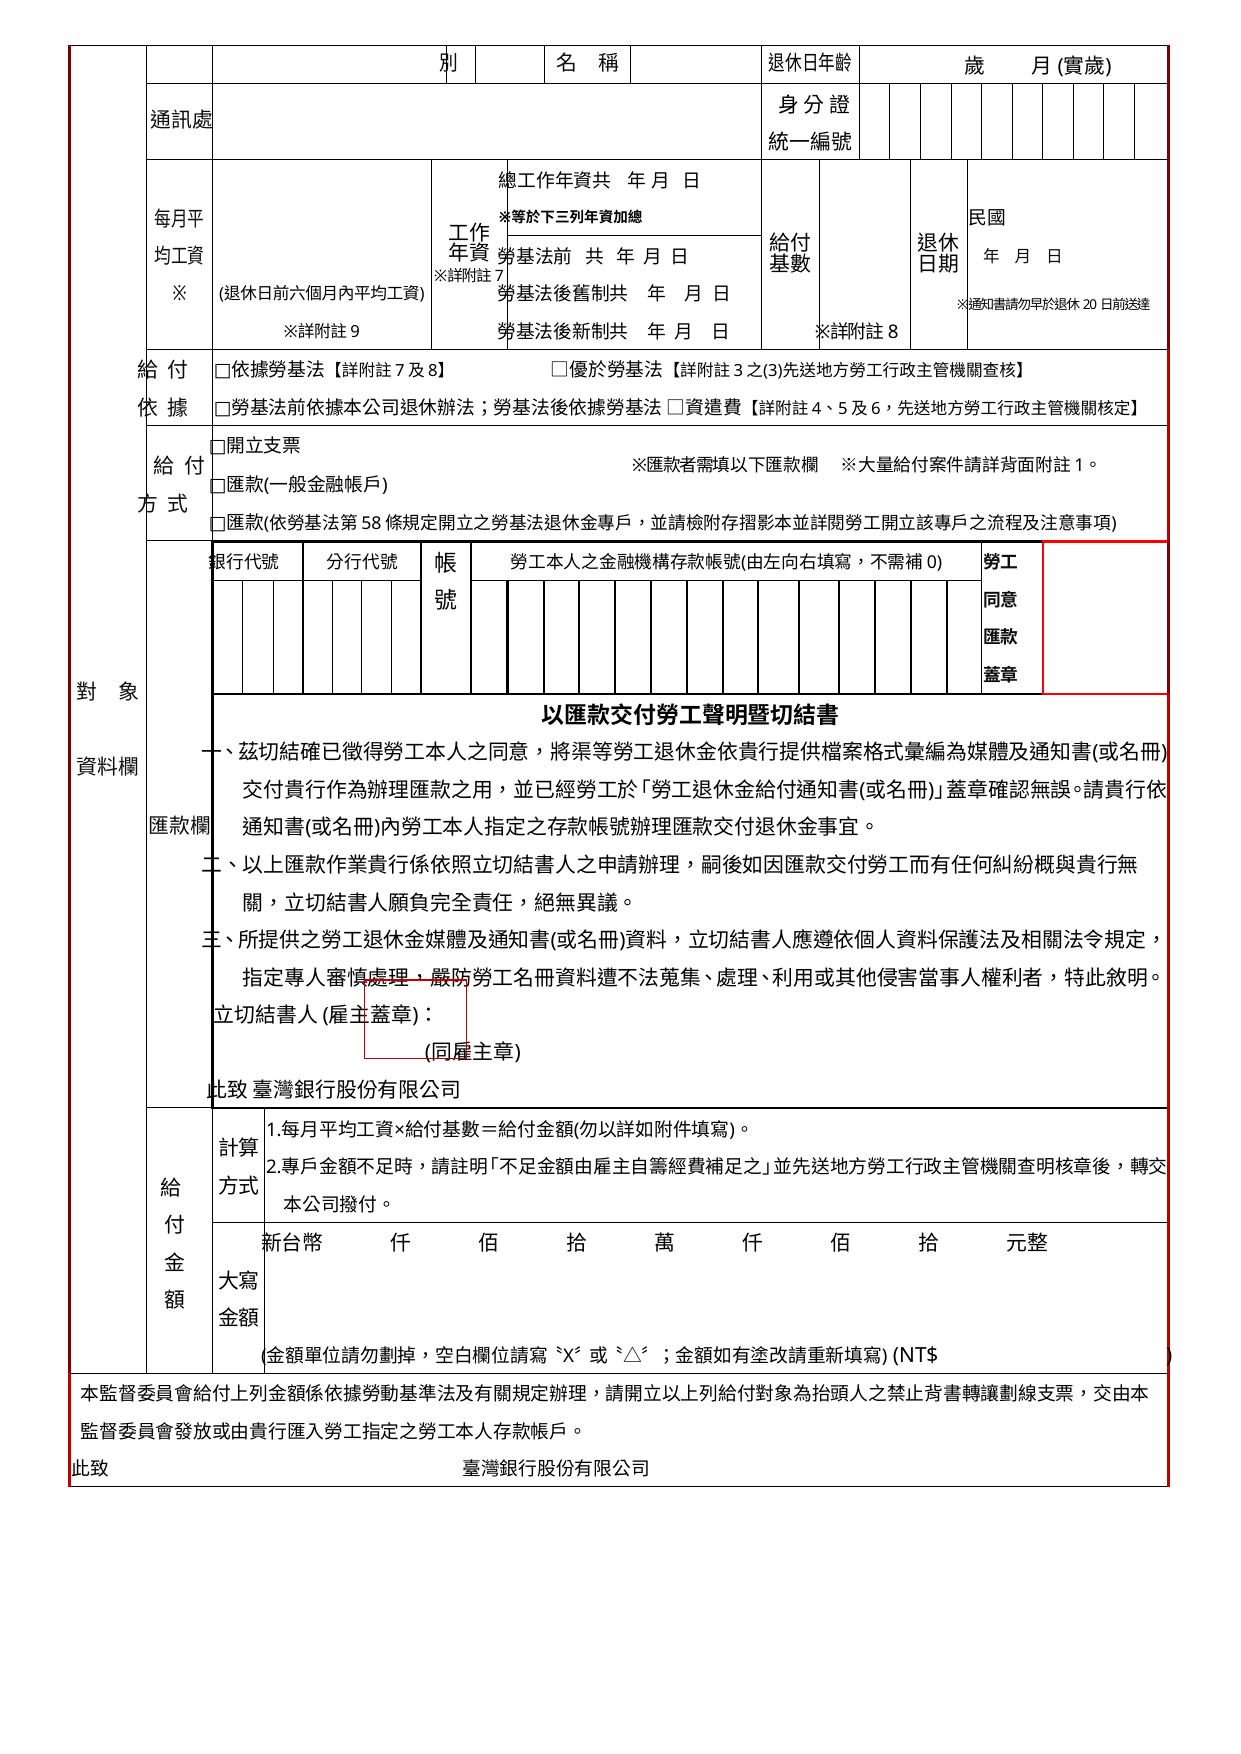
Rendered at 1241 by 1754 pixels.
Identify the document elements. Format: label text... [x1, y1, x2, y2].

table_cell 通訊處 [147, 84, 212, 159]
table_cell 工作 年資 ※詳附註7 [432, 160, 507, 349]
table_cell [860, 84, 889, 159]
table_cell [362, 581, 391, 692]
table_cell 退休日年齡 [762, 46, 859, 83]
table_cell [652, 581, 686, 692]
table_cell 大寫 金額 [213, 1223, 264, 1373]
table_cell 新台幣 仟 佰 拾 萬 仟 佰 拾 元整 (金額單位請勿劃掉，空白欄位請寫〝X〞或〝△〞；金額如有塗改請重新填寫) (NT$ ) [265, 1223, 1167, 1373]
table_cell [876, 581, 910, 692]
table_cell [1104, 84, 1134, 159]
table_cell ※詳附註3之(2) [631, 46, 761, 83]
table_cell [333, 581, 361, 692]
table_cell 1.每月平均工資×給付基數＝給付金額(勿以詳如附件填寫)。 2.專戶金額不足時，請註明「不足金額由雇主自籌經費補足之」並先送地方勞工行政主管機關查明核章後，轉交本公司撥付。 [265, 1109, 1167, 1222]
table_cell [509, 581, 543, 692]
table_cell [243, 581, 273, 692]
table_cell 匯款欄 [147, 541, 211, 1107]
table_cell 勞工本人之金融機構存款帳號(由左向右填寫，不需補0) [472, 543, 981, 580]
table_cell [545, 581, 578, 692]
table_cell [304, 581, 332, 692]
table_cell [472, 581, 506, 692]
table_cell 銀行代號 [214, 543, 302, 580]
table_cell [948, 581, 981, 692]
table_cell □匯款(依勞基法第58條規定開立之勞基法退休金專戶，並請檢附存摺影本並詳閱勞工開立該專戶之流程及注意事項) [213, 502, 1167, 540]
table_cell [476, 46, 544, 83]
table_cell [800, 581, 838, 692]
table_cell 退休 日期 [911, 160, 967, 349]
table_cell [921, 84, 951, 159]
table_cell 計算 方式 [213, 1109, 264, 1222]
table_cell 本監督委員會給付上列金額係依據勞動基準法及有關規定辦理，請開立以上列給付對象為抬頭人之禁止背書轉讓劃線支票，交由本監督委員會發放或由貴行匯入勞工指定之勞工本人存款帳戶。 此致 臺灣銀行股份有限公司 [71, 1374, 1167, 1486]
table_cell [840, 581, 874, 692]
table_cell □匯款(一般金融帳戶) [213, 463, 631, 502]
table_cell 總工作年資共 年 月 日 ※等於下三列年資加總 [508, 160, 761, 235]
table_cell [213, 84, 761, 159]
table_cell 給 付 金 額 [147, 1108, 212, 1373]
table_cell [724, 581, 757, 692]
table_cell [982, 84, 1012, 159]
table_cell ※詳附註8 [820, 160, 910, 349]
table_cell 年 月 日 ※通知書請勿早於退休20日前送達 [968, 235, 1167, 349]
table_cell 分行代號 [304, 543, 420, 580]
table_cell 勞工 同意 匯款 蓋章 [982, 543, 1042, 692]
table_cell [214, 581, 242, 692]
table_cell [1074, 84, 1103, 159]
table_cell 給付 基數 [762, 160, 819, 349]
table_cell 給 付 依 據 [147, 350, 212, 425]
table_cell 給 付 對 象 資料欄 [71, 46, 146, 1373]
table_cell [952, 84, 981, 159]
table_cell [616, 581, 650, 692]
table_cell [1013, 84, 1042, 159]
table_cell [1135, 84, 1167, 159]
table_cell (退休日前六個月內平均工資) ※詳附註9 [213, 160, 431, 349]
table_cell [688, 581, 722, 692]
table_cell 勞基法前 共 年 月 日 勞基法後舊制共 年 月 日 勞基法後新制共 年 月 日 [508, 236, 761, 349]
table_cell 性 別 [447, 46, 475, 83]
table_cell 民國 [968, 160, 1167, 235]
table_cell [392, 581, 420, 692]
table_cell □開立支票 [213, 426, 631, 463]
table_cell □依據勞基法【詳附註7及8】 □優於勞基法【詳附註3之(3)先送地方勞工行政主管機關查核】 □勞基法前依據本公司退休辦法；勞基法後依據勞基法 □資遣費【詳附註4、5及6，先送地方勞工行政主管機關核定】 [213, 350, 1167, 425]
table_cell [147, 46, 212, 83]
table_cell 職 位 名 稱 [545, 46, 630, 83]
table_cell 每月平 均工資 ※ [147, 160, 212, 349]
table_cell 以匯款交付勞工聲明暨切結書 一、茲切結確已徵得勞工本人之同意，將渠等勞工退休金依貴行提供檔案格式彙編為媒體及通知書(或名冊)交付貴行作為辦理匯款之用，並已經勞工於「勞工退休金給付通知書(或名冊)」蓋章確認無誤。請貴行依通知書(或名冊)內勞工本人指定之存款帳號辦理匯款交付退休金事宜。 二、以上匯款作業貴行係依照立切結書人之申請辦理，嗣後如因匯款交付勞工而有任何糾紛概與貴行無關，立切結書人願負完全責任，絕無異議。 三、所提供之勞工退休金媒體及通知書(或名冊)資料，立切結書人應遵依個人資料保護法及相關法令規定，指定專人審慎處理，嚴防勞工名冊資料遭不法蒐集、處理、利用或其他侵害當事人權利者，特此敘明。 立切結書人 (雇主蓋章)： (同雇主章) 此致 臺灣銀行股份有限公司 [214, 695, 1167, 1107]
table_cell [759, 581, 798, 692]
table_cell [1043, 84, 1073, 159]
table_cell 身分證 統一編號 [762, 84, 859, 159]
table_cell [580, 581, 614, 692]
table_cell [890, 84, 920, 159]
table_cell 帳 號 [422, 543, 470, 692]
table_cell 給 付 方 式 [147, 426, 212, 540]
table_cell [274, 581, 302, 692]
table_cell [1044, 543, 1167, 692]
table_cell (請用正楷書寫以免支票抬頭錯誤) [213, 46, 446, 83]
table_cell ※匯款者需填以下匯款欄 ※大量給付案件請詳背面附註1。 [631, 426, 1167, 502]
table_cell [912, 581, 946, 692]
table_cell 歲 月 (實歲) [860, 46, 1167, 83]
